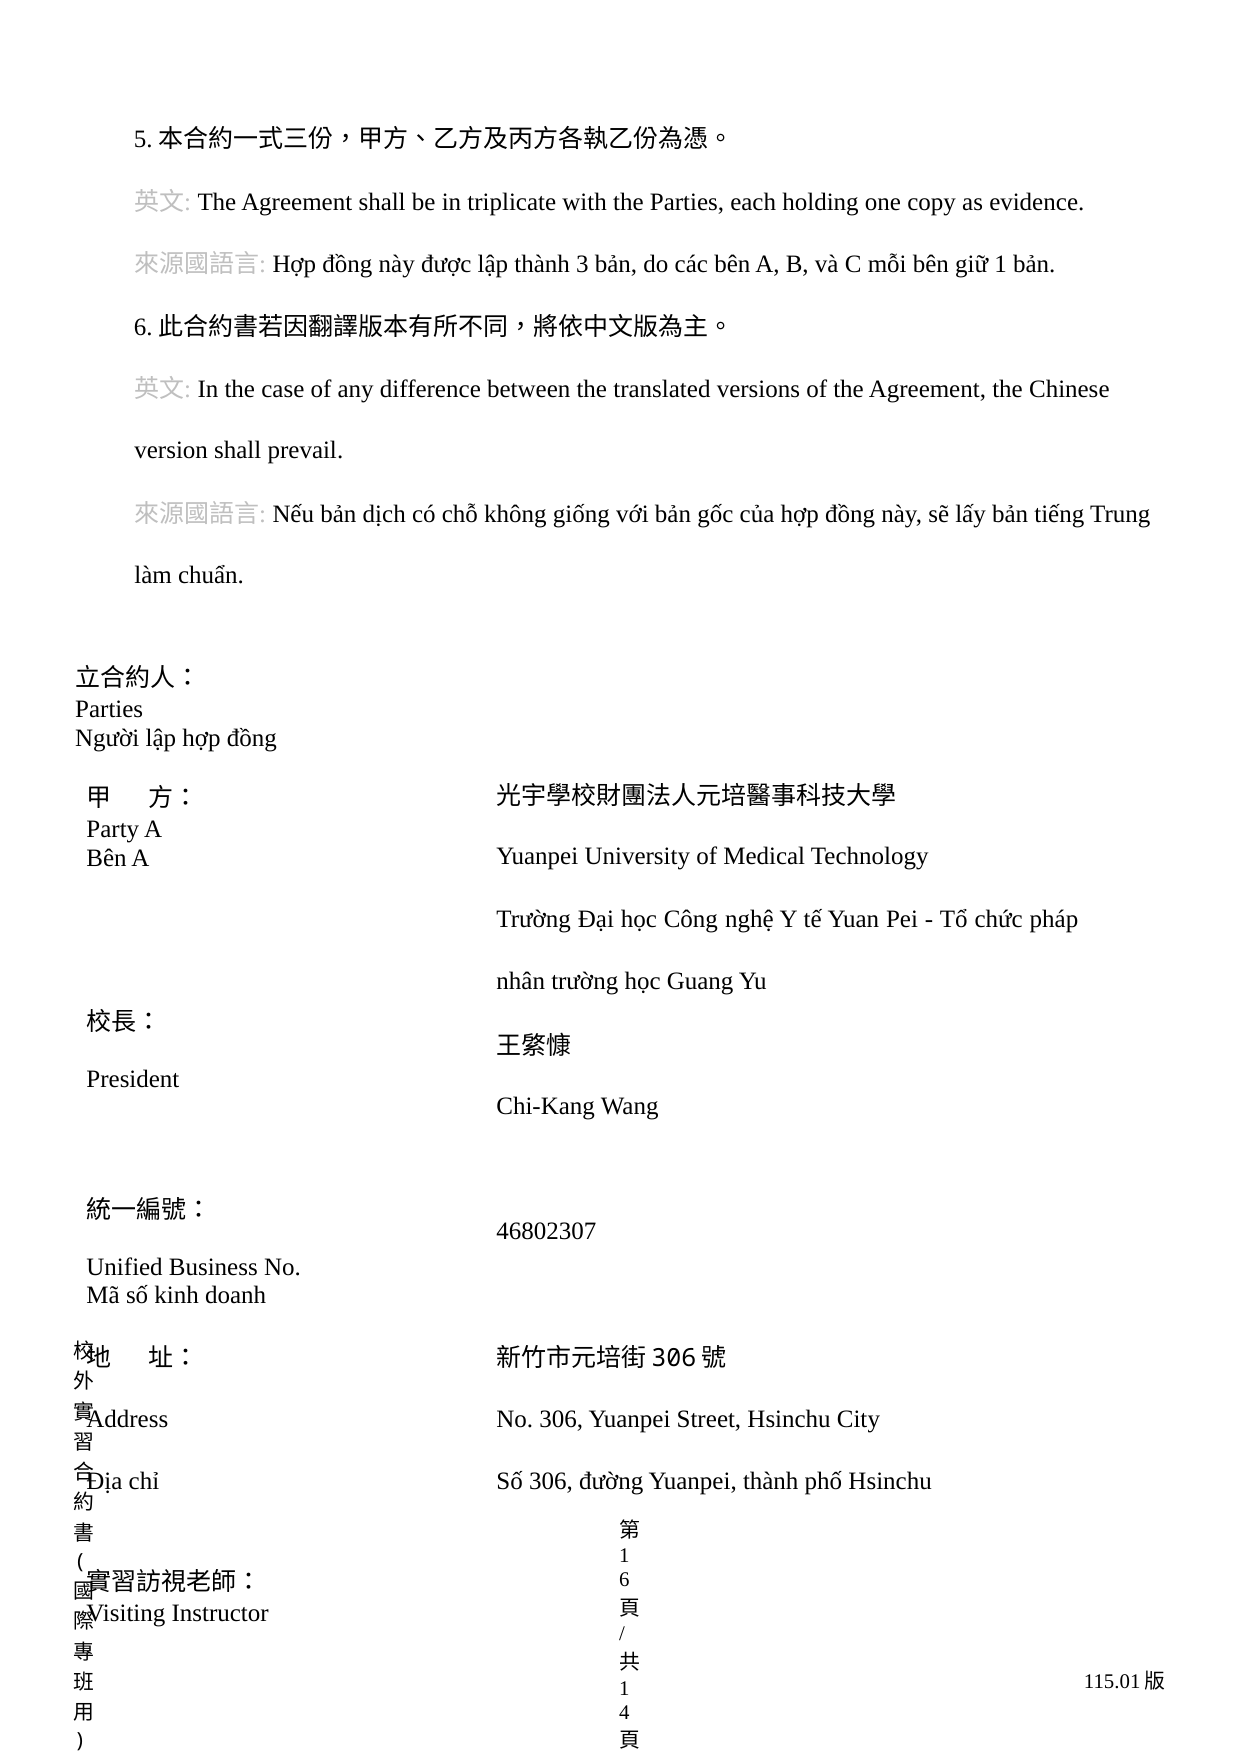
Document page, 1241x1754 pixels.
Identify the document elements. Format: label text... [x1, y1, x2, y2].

table_cell 46802307 [485, 1189, 1090, 1252]
text 來源國語言: Hợp đồng này được lập thành 3 bản, do các bên A, B, và C mỗi bên giữ 1 bản. [75, 220, 1165, 283]
table_cell 新竹市元培街306號 [485, 1314, 1090, 1377]
text 6. 此合約書若因翻譯版本有所不同，將依中文版為主。 [134, 283, 1165, 345]
table_cell Chi-Kang Wang [485, 1064, 1090, 1189]
table_cell 統一編號： [75, 1189, 485, 1252]
table_cell 校長： [75, 1002, 485, 1064]
table_cell [485, 1252, 1090, 1314]
table_cell 實習訪視老師： Visiting Instructor [76, 1502, 485, 1627]
table_cell No. 306, Yuanpei Street, Hsinchu City Số 306, đường Yuanpei, thành phố Hsinchu [485, 1377, 1090, 1502]
table_header 光宇學校財團法人元培醫事科技大學 [485, 752, 1090, 814]
text 5. 本合約一式三份，甲方、乙方及丙方各執乙份為憑。 [134, 95, 1165, 158]
table_cell 地 址： [75, 1314, 485, 1377]
table_cell Address Địa chỉ [76, 1377, 485, 1502]
table_cell [485, 1502, 1090, 1627]
table_cell [621, 1522, 629, 1537]
table_cell Party A Bên A [75, 814, 485, 1002]
table_cell President [75, 1064, 485, 1189]
text 英文: In the case of any difference between the translated versions of the Agreement, the Chinese version shall prevail. [134, 345, 1165, 470]
text Người lập hợp đồng [75, 723, 1165, 752]
table_header 甲 方： [75, 752, 485, 814]
text 立合約人： [75, 658, 1165, 694]
text Parties [75, 694, 1165, 723]
table_cell 王綮慷 [485, 1002, 1090, 1064]
table_cell Unified Business No. Mã số kinh doanh [75, 1252, 485, 1314]
text 來源國語言: Nếu bản dịch có chỗ không giống với bản gốc của hợp đồng này, sẽ lấy bản tiếng Trung làm chuẩn. [134, 470, 1165, 595]
table_cell Yuanpei University of Medical Technology Trường Đại học Công nghệ Y tế Yuan Pei - Tổ chức pháp nhân trường học Guang Yu [485, 814, 1090, 1002]
text 英文: The Agreement shall be in triplicate with the Parties, each holding one copy as evidence. [75, 158, 1165, 220]
